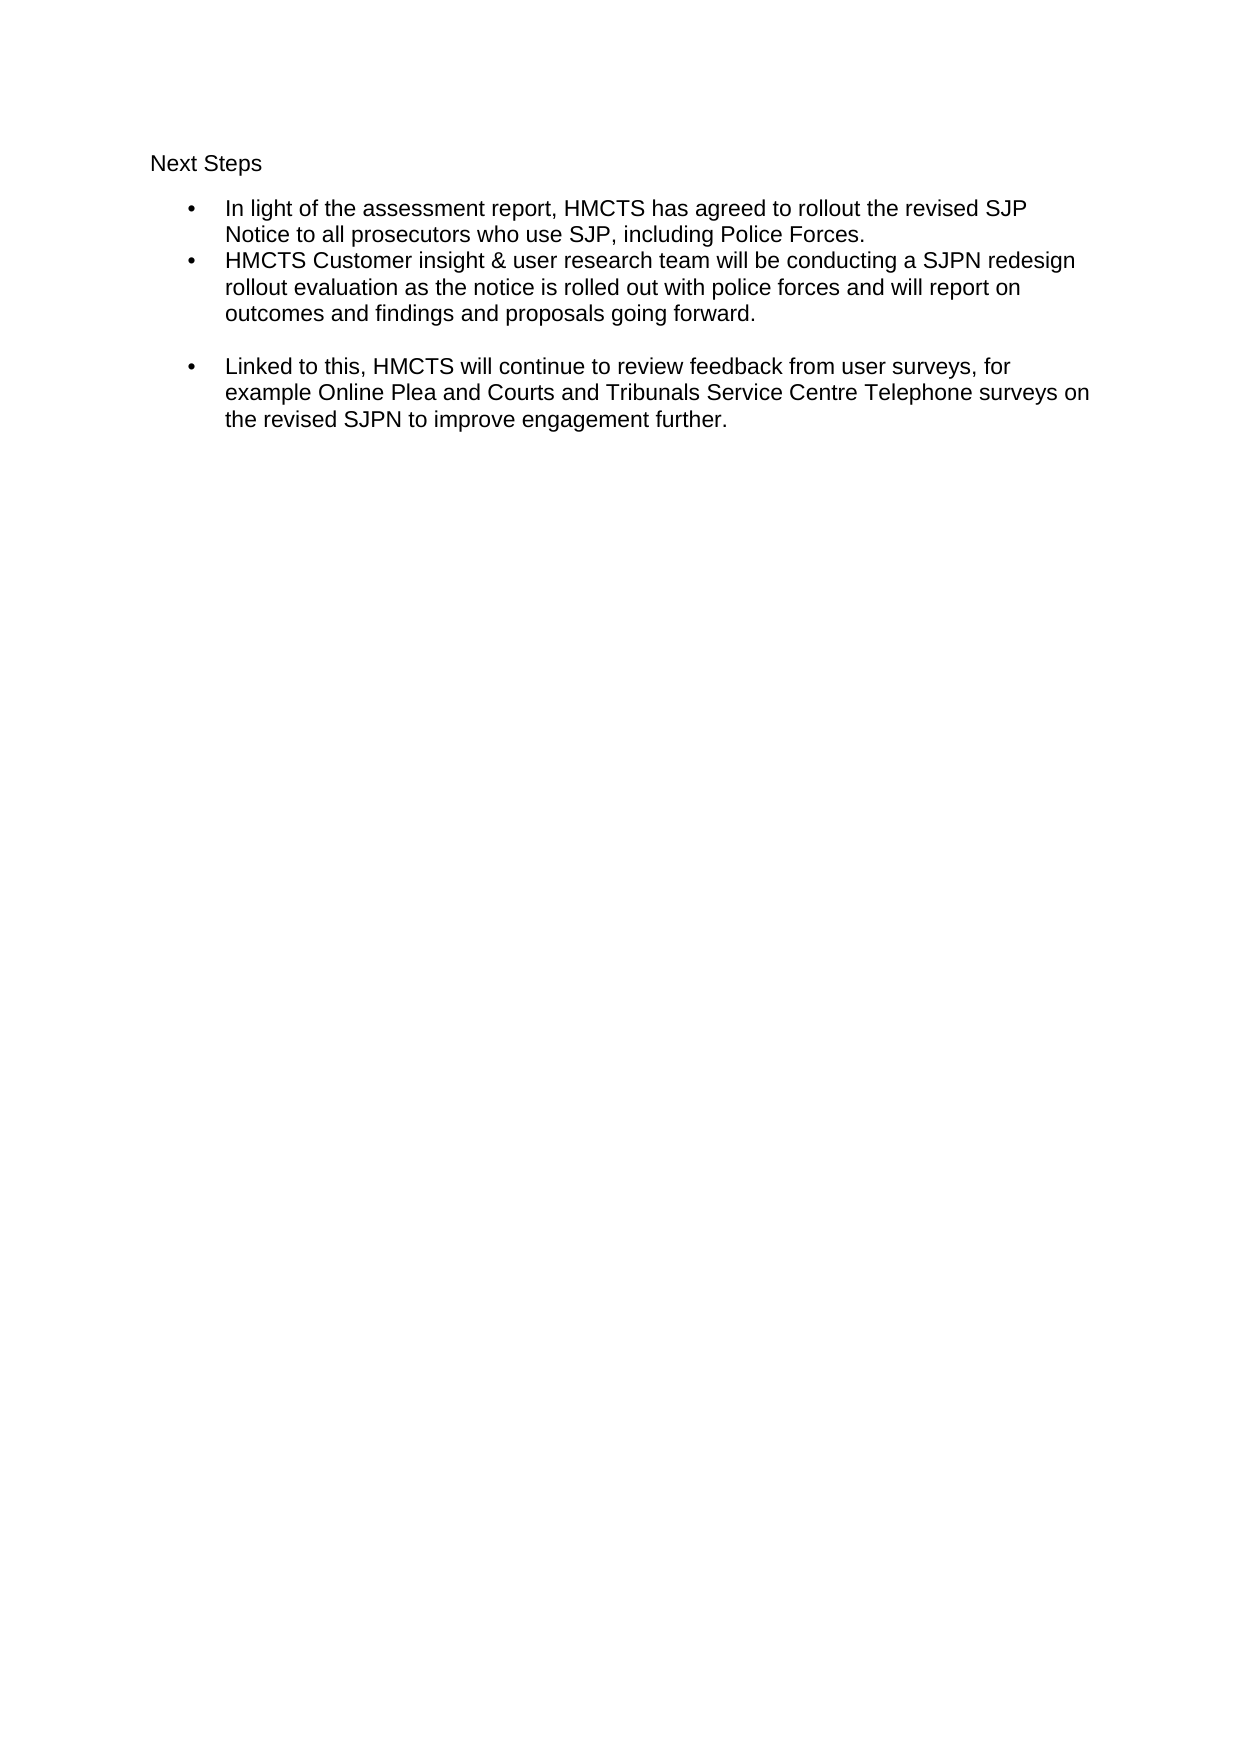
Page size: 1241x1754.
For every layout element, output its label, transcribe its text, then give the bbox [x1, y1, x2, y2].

text Next Steps [150, 150, 1090, 176]
list In light of the assessment report, HMCTS has agreed to rollout the revised SJP Notice to all prosecutors who use SJP, including Police Forces. [187, 195, 1090, 247]
list Linked to this, HMCTS will continue to review feedback from user surveys, for example Online Plea and Courts and Tribunals Service Centre Telephone surveys on the revised SJPN to improve engagement further. [187, 353, 1090, 432]
list HMCTS Customer insight & user research team will be conducting a SJPN redesign rollout evaluation as the notice is rolled out with police forces and will report on outcomes and findings and proposals going forward. [187, 247, 1090, 327]
